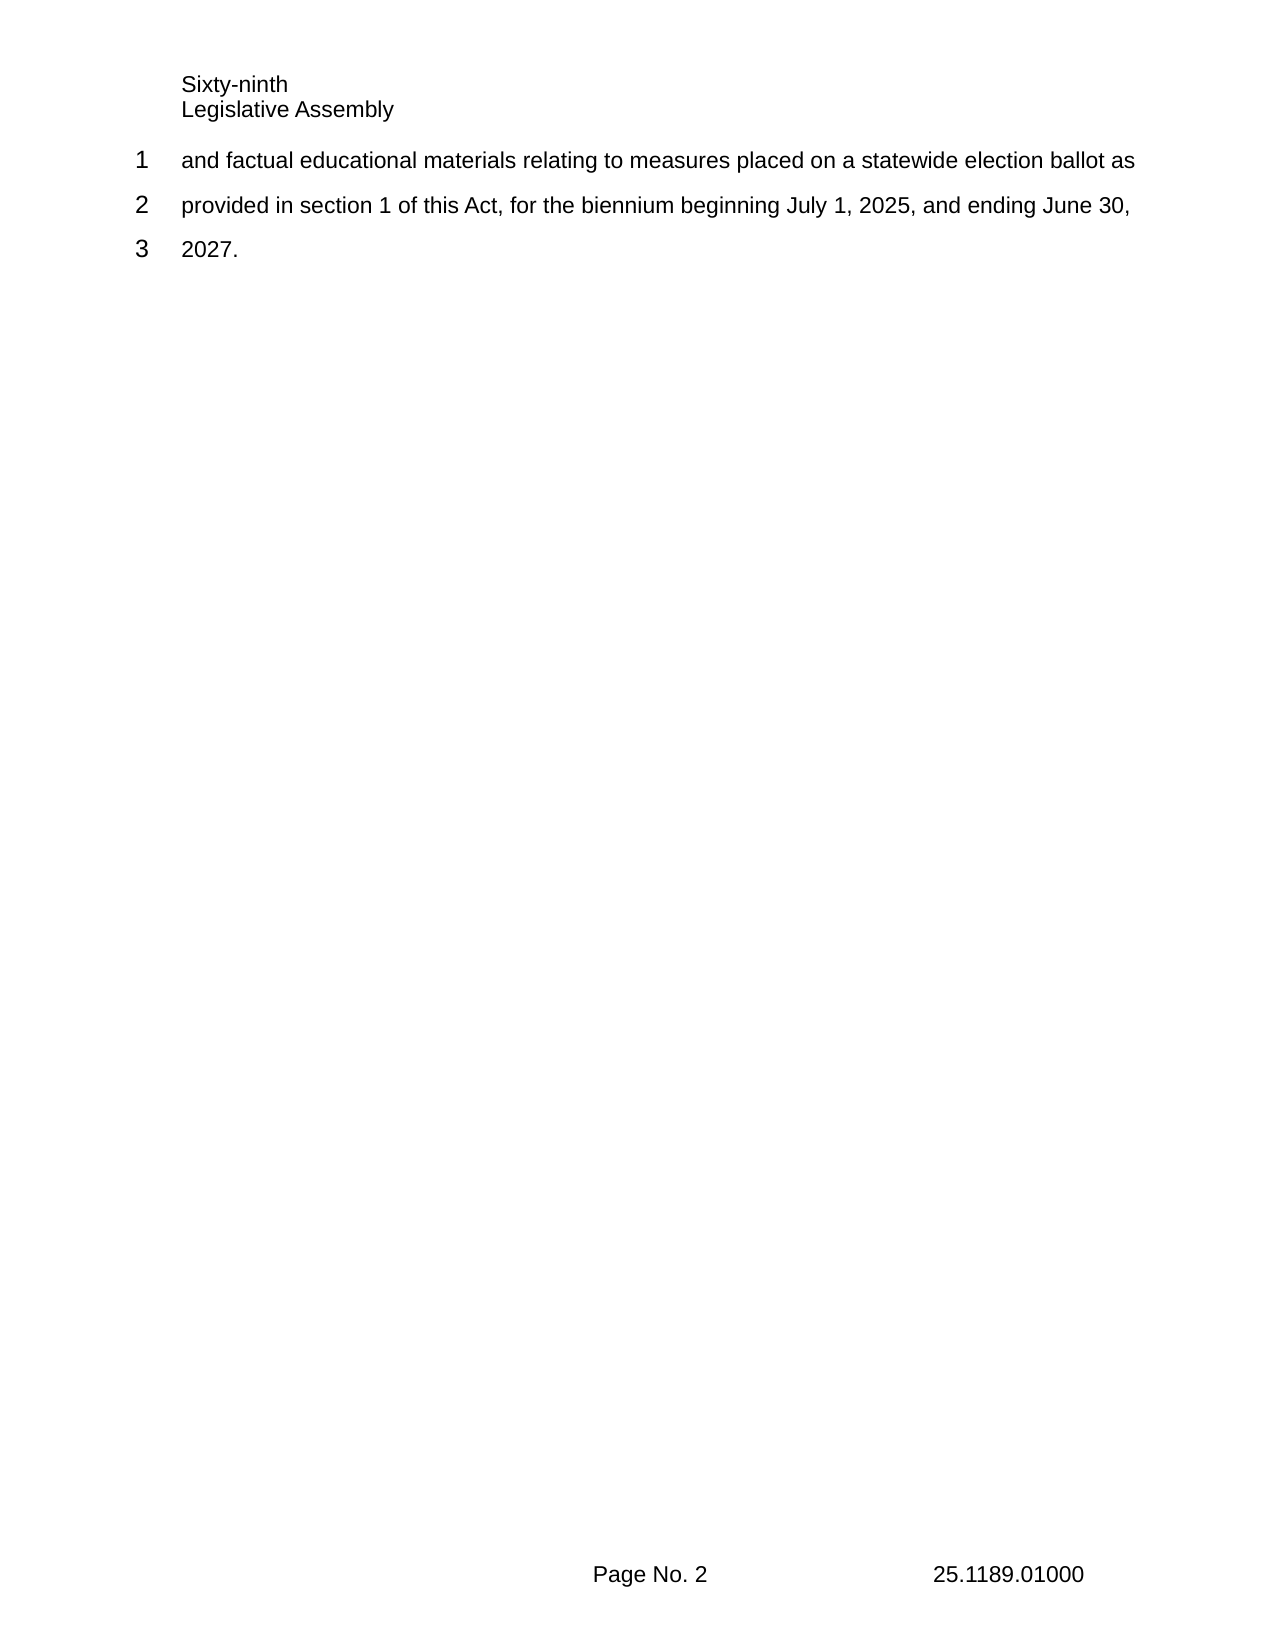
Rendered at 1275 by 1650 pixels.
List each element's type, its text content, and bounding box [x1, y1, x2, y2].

text and factual educational materials relating to measures placed on a statewide election ballot as provided in section 1 of this Act, for the biennium beginning July 1, 2025, and ending June 30, 2027. [181, 133, 1154, 266]
